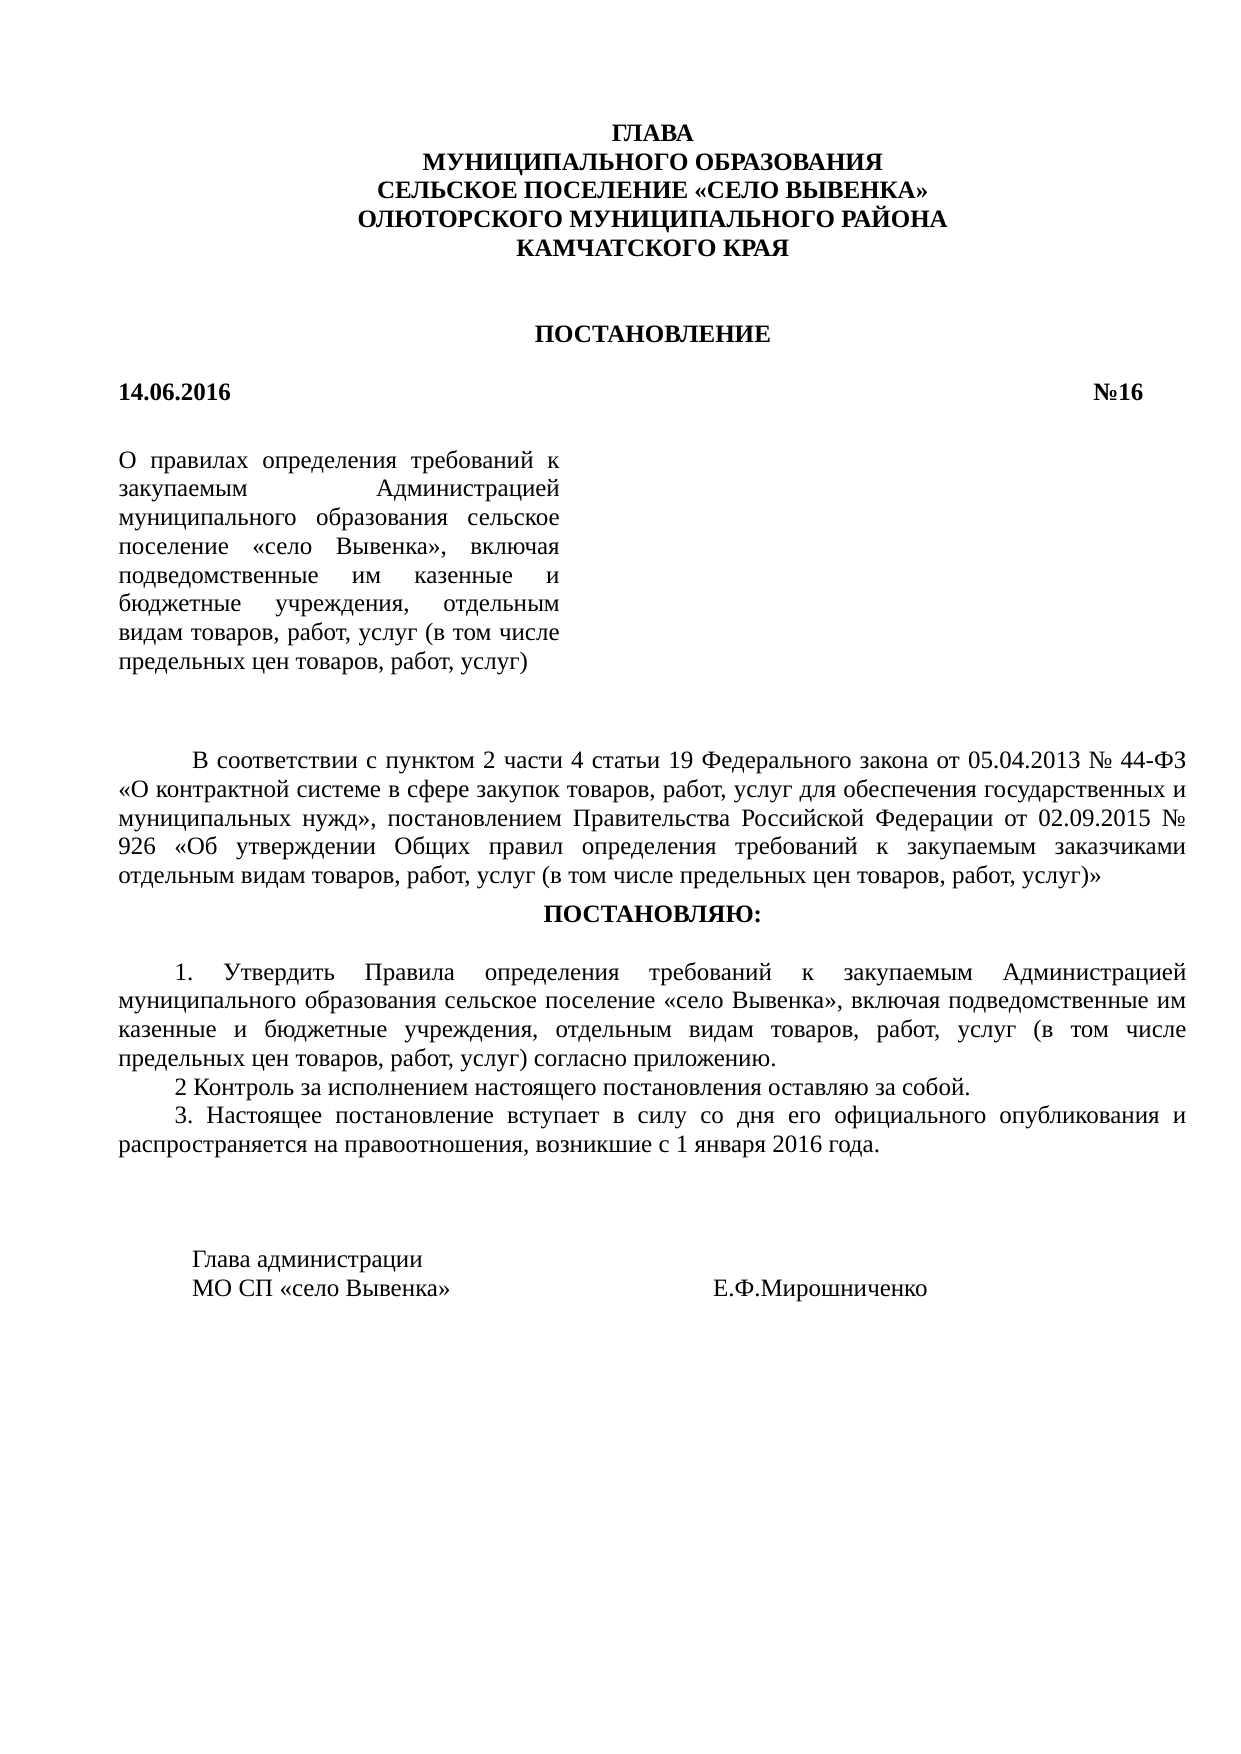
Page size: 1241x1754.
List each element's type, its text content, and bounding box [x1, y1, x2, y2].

text 14.06.2016 №16 [118, 377, 1187, 406]
text ПОСТАНОВЛЯЮ: [118, 899, 1187, 928]
text ОЛЮТОРСКОГО МУНИЦИПАЛЬНОГО РАЙОНА [118, 204, 1187, 233]
text ПОСТАНОВЛЕНИЕ [118, 319, 1187, 348]
text МО СП «село Вывенка» Е.Ф.Мирошниченко [118, 1273, 1187, 1302]
text ГЛАВА [118, 118, 1187, 147]
table_header О правилах определения требований к закупаемым Администрацией муниципального образования сельское поселение «село Вывенка», включая подведомственные им казенные и бюджетные учреждения, отдельным видам товаров, работ, услуг (в том числе предельных цен товаров, работ, услуг) [107, 434, 571, 735]
text В соответствии с пунктом 2 части 4 статьи 19 Федерального закона от 05.04.2013 № 44-ФЗ «О контрактной системе в сфере закупок товаров, работ, услуг для обеспечения государственных и муниципальных нужд», постановлением Правительства Российской Федерации от 02.09.2015 № 926 «Об утверждении Общих правил определения требований к закупаемым заказчиками отдельным видам товаров, работ, услуг (в том числе предельных цен товаров, работ, услуг)» [118, 745, 1187, 889]
text 2 Контроль за исполнением настоящего постановления оставляю за собой. [118, 1072, 1187, 1101]
text 3. Настоящее постановление вступает в силу со дня его официального опубликования и распространяется на правоотношения, возникшие с 1 января 2016 года. [118, 1101, 1187, 1158]
text Глава администрации [118, 1244, 1187, 1273]
text СЕЛЬСКОЕ ПОСЕЛЕНИЕ «СЕЛО ВЫВЕНКА» [118, 176, 1187, 204]
text МУНИЦИПАЛЬНОГО ОБРАЗОВАНИЯ [118, 147, 1187, 176]
text 1. Утвердить Правила определения требований к закупаемым Администрацией муниципального образования сельское поселение «село Вывенка», включая подведомственные им казенные и бюджетные учреждения, отдельным видам товаров, работ, услуг (в том числе предельных цен товаров, работ, услуг) согласно приложению. [118, 957, 1187, 1072]
text КАМЧАТСКОГО КРАЯ [118, 233, 1187, 262]
